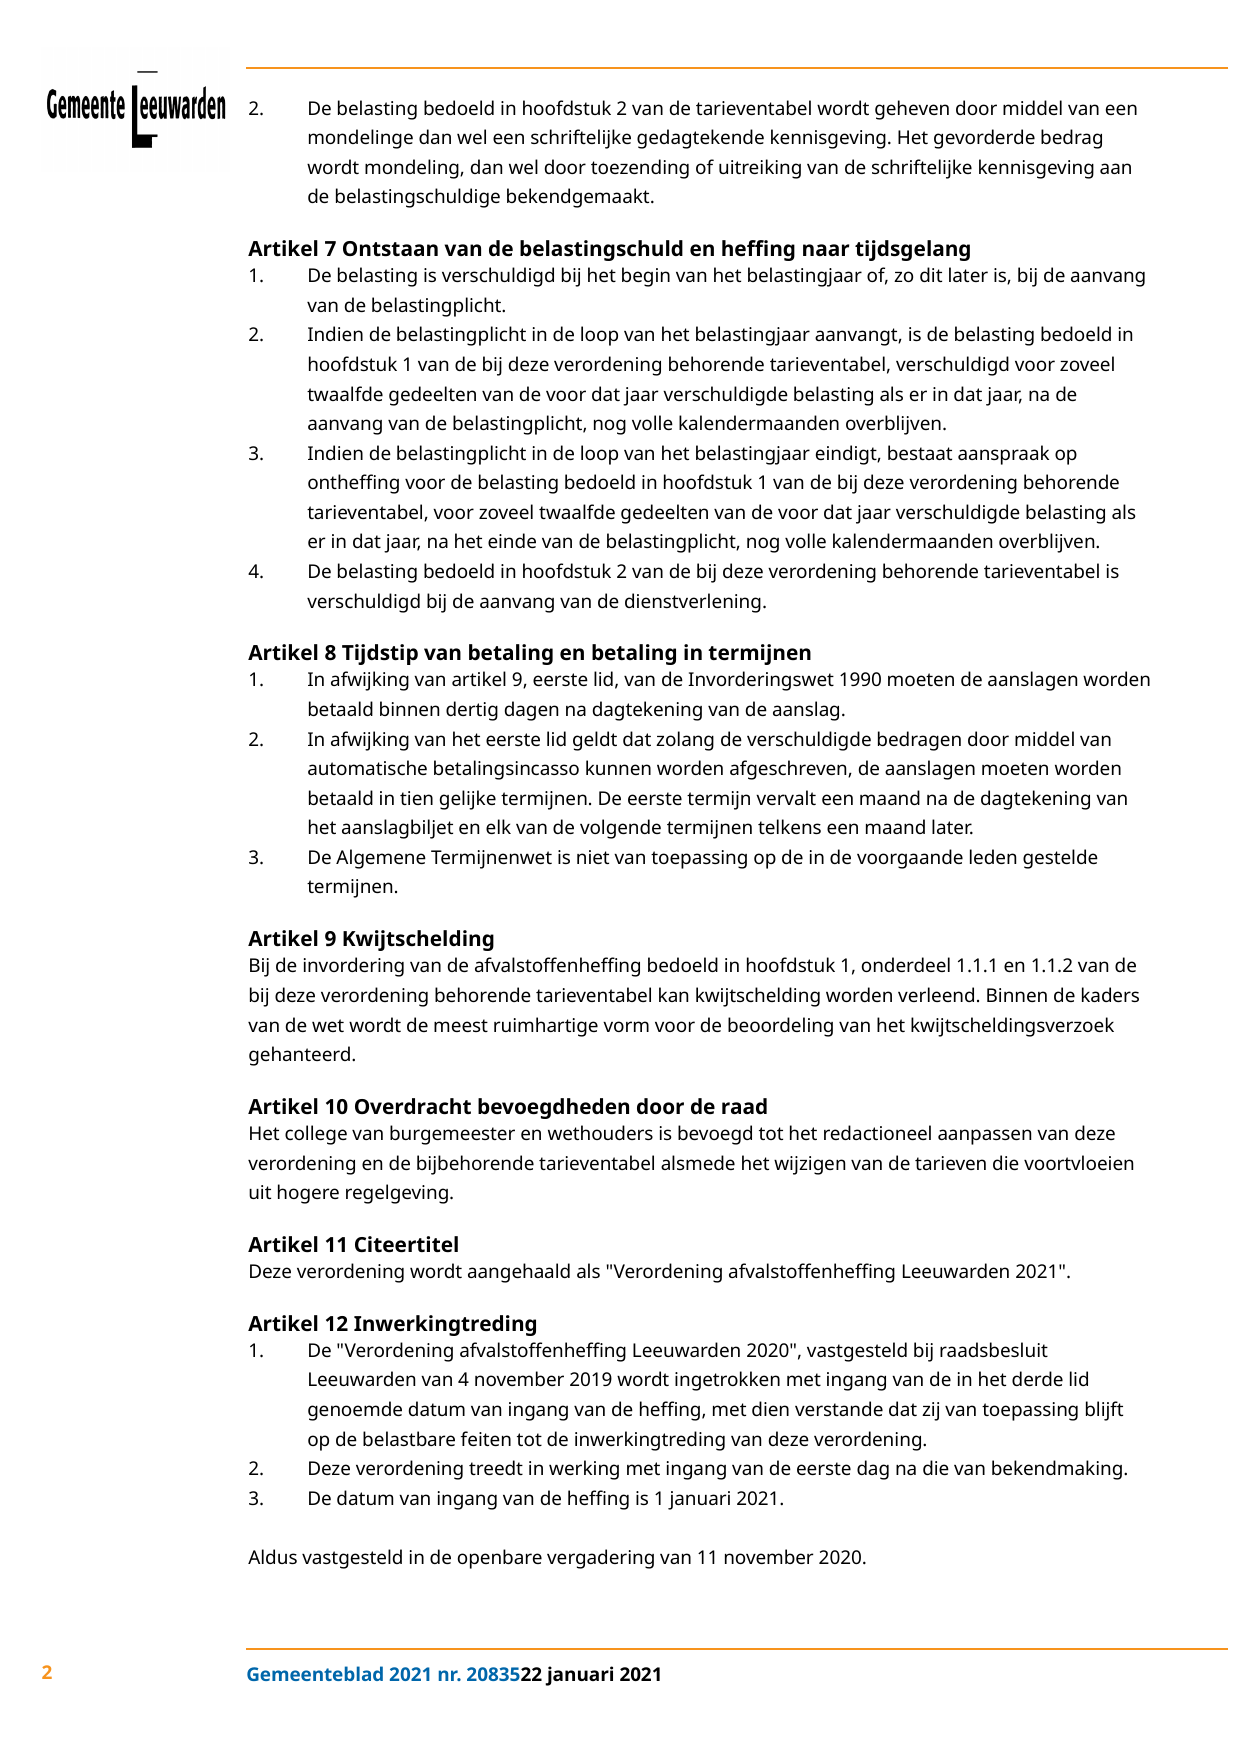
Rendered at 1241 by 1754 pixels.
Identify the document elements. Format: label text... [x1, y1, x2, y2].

list De belasting bedoeld in hoofdstuk 2 van de tarieventabel wordt geheven door middel van een mondelinge dan wel een schriftelijke gedagtekende kennisgeving. Het gevorderde bedrag wordt mondeling, dan wel door toezending of uitreiking van de schriftelijke kennisgeving aan de belastingschuldige bekendgemaakt. [248, 95, 1152, 209]
text Deze verordening wordt aangehaald als "Verordening afvalstoffenheffing Leeuwarden 2021". [248, 1258, 1152, 1284]
list Indien de belastingplicht in de loop van het belastingjaar eindigt, bestaat aanspraak op ontheffing voor de belasting bedoeld in hoofdstuk 1 van de bij deze verordening behorende tarieventabel, voor zoveel twaalfde gedeelten van de voor dat jaar verschuldigde belasting als er in dat jaar, na het einde van de belastingplicht, nog volle kalendermaanden overblijven. [248, 440, 1152, 554]
list De belasting bedoeld in hoofdstuk 2 van de bij deze verordening behorende tarieventabel is verschuldigd bij de aanvang van de dienstverlening. [248, 558, 1152, 613]
list De Algemene Termijnenwet is niet van toepassing op de in de voorgaande leden gestelde termijnen. [248, 844, 1152, 899]
text Artikel 7 Ontstaan van de belastingschuld en heffing naar tijdsgelang [248, 234, 1152, 262]
list Indien de belastingplicht in de loop van het belastingjaar aanvangt, is de belasting bedoeld in hoofdstuk 1 van de bij deze verordening behorende tarieventabel, verschuldigd voor zoveel twaalfde gedeelten van de voor dat jaar verschuldigde belasting als er in dat jaar, na de aanvang van de belastingplicht, nog volle kalendermaanden overblijven. [248, 322, 1152, 436]
list De datum van ingang van de heffing is 1 januari 2021. [248, 1485, 1152, 1511]
list De "Verordening afvalstoffenheffing Leeuwarden 2020", vastgesteld bij raadsbesluit Leeuwarden van 4 november 2019 wordt ingetrokken met ingang van de in het derde lid genoemde datum van ingang van de heffing, met dien verstande dat zij van toepassing blijft op de belastbare feiten tot de inwerkingtreding van deze verordening. [248, 1337, 1152, 1452]
list In afwijking van artikel 9, eerste lid, van de Invorderingswet 1990 moeten de aanslagen worden betaald binnen dertig dagen na dagtekening van de aanslag. [248, 667, 1152, 722]
list In afwijking van het eerste lid geldt dat zolang de verschuldigde bedragen door middel van automatische betalingsincasso kunnen worden afgeschreven, de aanslagen moeten worden betaald in tien gelijke termijnen. De eerste termijn vervalt een maand na de dagtekening van het aanslagbiljet en elk van de volgende termijnen telkens een maand later. [248, 726, 1152, 840]
text Artikel 12 Inwerkingtreding [248, 1309, 1152, 1337]
list Deze verordening treedt in werking met ingang van de eerste dag na die van bekendmaking. [248, 1455, 1152, 1481]
text Artikel 9 Kwijtschelding [248, 924, 1152, 953]
text Artikel 11 Citeertitel [248, 1230, 1152, 1258]
text Artikel 8 Tijdstip van betaling en betaling in termijnen [248, 638, 1152, 667]
list De belasting is verschuldigd bij het begin van het belastingjaar of, zo dit later is, bij de aanvang van de belastingplicht. [248, 262, 1152, 318]
text Bij de invordering van de afvalstoffenheffing bedoeld in hoofdstuk 1, onderdeel 1.1.1 en 1.1.2 van de bij deze verordening behorende tarieventabel kan kwijtschelding worden verleend. Binnen de kaders van de wet wordt de meest ruimhartige vorm voor de beoordeling van het kwijtscheldingsverzoek gehanteerd. [248, 953, 1152, 1067]
picture [41, 47, 231, 172]
text Artikel 10 Overdracht bevoegdheden door de raad [248, 1092, 1152, 1120]
text Het college van burgemeester en wethouders is bevoegd tot het redactioneel aanpassen van deze verordening en de bijbehorende tarieventabel alsmede het wijzigen van de tarieven die voortvloeien uit hogere regelgeving. [248, 1120, 1152, 1205]
text Aldus vastgesteld in de openbare vergadering van 11 november 2020. [248, 1544, 1152, 1570]
